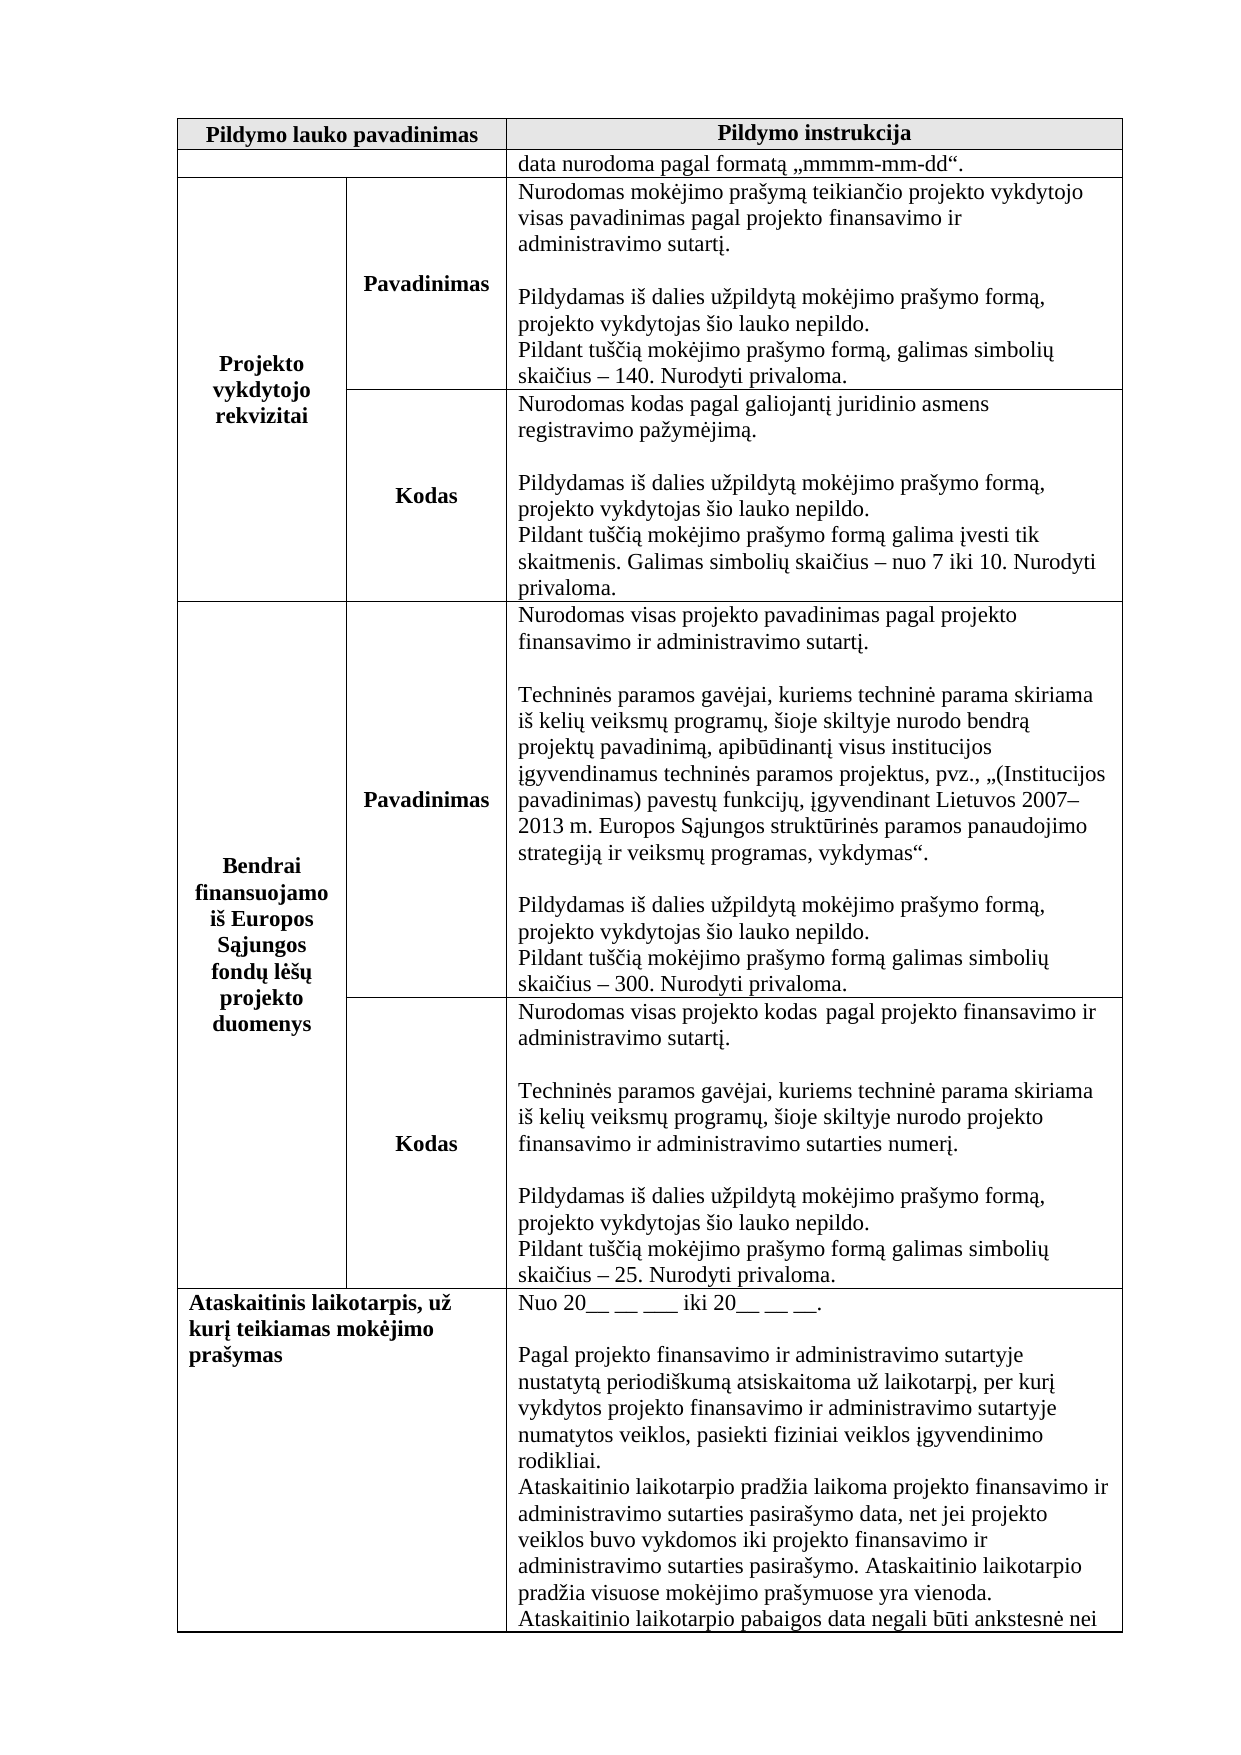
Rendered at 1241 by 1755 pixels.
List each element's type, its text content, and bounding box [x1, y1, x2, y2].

table_cell Bendrai finansuojamo iš Europos Sąjungos fondų lėšų projekto duomenys [178, 602, 346, 1288]
table_cell Nurodomas visas projekto pavadinimas pagal projekto finansavimo ir administravimo sutartį. Techninės paramos gavėjai, kuriems techninė parama skiriama iš kelių veiksmų programų, šioje skiltyje nurodo bendrą projektų pavadinimą, apibūdinantį visus institucijos įgyvendinamus techninės paramos projektus, pvz., „(Institucijos pavadinimas) pavestų funkcijų, įgyvendinant Lietuvos 2007–2013 m. Europos Sąjungos struktūrinės paramos panaudojimo strategiją ir veiksmų programas, vykdymas“. Pildydamas iš dalies užpildytą mokėjimo prašymo formą, projekto vykdytojas šio lauko nepildo. Pildant tuščią mokėjimo prašymo formą galimas simbolių skaičius – 300. Nurodyti privaloma. [507, 602, 1122, 997]
table_cell Nurodomas mokėjimo prašymą teikiančio projekto vykdytojo visas pavadinimas pagal projekto finansavimo ir administravimo sutartį. Pildydamas iš dalies užpildytą mokėjimo prašymo formą, projekto vykdytojas šio lauko nepildo. Pildant tuščią mokėjimo prašymo formą, galimas simbolių skaičius – 140. Nurodyti privaloma. [507, 178, 1122, 389]
table_cell Nuo 20__ __ ___ iki 20__ __ __. Pagal projekto finansavimo ir administravimo sutartyje nustatytą periodiškumą atsiskaitoma už laikotarpį, per kurį vykdytos projekto finansavimo ir administravimo sutartyje numatytos veiklos, pasiekti fiziniai veiklos įgyvendinimo rodikliai. Ataskaitinio laikotarpio pradžia laikoma projekto finansavimo ir administravimo sutarties pasirašymo data, net jei projekto veiklos buvo vykdomos iki projekto finansavimo ir administravimo sutarties pasirašymo. Ataskaitinio laikotarpio pradžia visuose mokėjimo prašymuose yra vienoda. Ataskaitinio laikotarpio pabaigos data negali būti ankstesnė nei [507, 1289, 1122, 1631]
table_cell Pavadinimas [347, 178, 506, 389]
table_cell Ataskaitinis laikotarpis, už kurį teikiamas mokėjimo prašymas [178, 1289, 506, 1631]
table_cell Kodas [347, 390, 506, 601]
table_cell Nurodomas visas projekto kodas pagal projekto finansavimo ir administravimo sutartį. Techninės paramos gavėjai, kuriems techninė parama skiriama iš kelių veiksmų programų, šioje skiltyje nurodo projekto finansavimo ir administravimo sutarties numerį. Pildydamas iš dalies užpildytą mokėjimo prašymo formą, projekto vykdytojas šio lauko nepildo. Pildant tuščią mokėjimo prašymo formą galimas simbolių skaičius – 25. Nurodyti privaloma. [507, 998, 1122, 1288]
table_cell Kodas [347, 998, 506, 1288]
table_cell Pavadinimas [347, 602, 506, 997]
table_cell [178, 150, 506, 177]
table_header Pildymo lauko pavadinimas [178, 119, 506, 149]
table_header Pildymo instrukcija [507, 119, 1122, 149]
table_cell data nurodoma pagal formatą „mmmm-mm-dd“. [507, 150, 1122, 177]
table_cell Nurodomas kodas pagal galiojantį juridinio asmens registravimo pažymėjimą. Pildydamas iš dalies užpildytą mokėjimo prašymo formą, projekto vykdytojas šio lauko nepildo. Pildant tuščią mokėjimo prašymo formą galima įvesti tik skaitmenis. Galimas simbolių skaičius – nuo 7 iki 10. Nurodyti privaloma. [507, 390, 1122, 601]
table_cell Projekto vykdytojo rekvizitai [178, 178, 346, 601]
